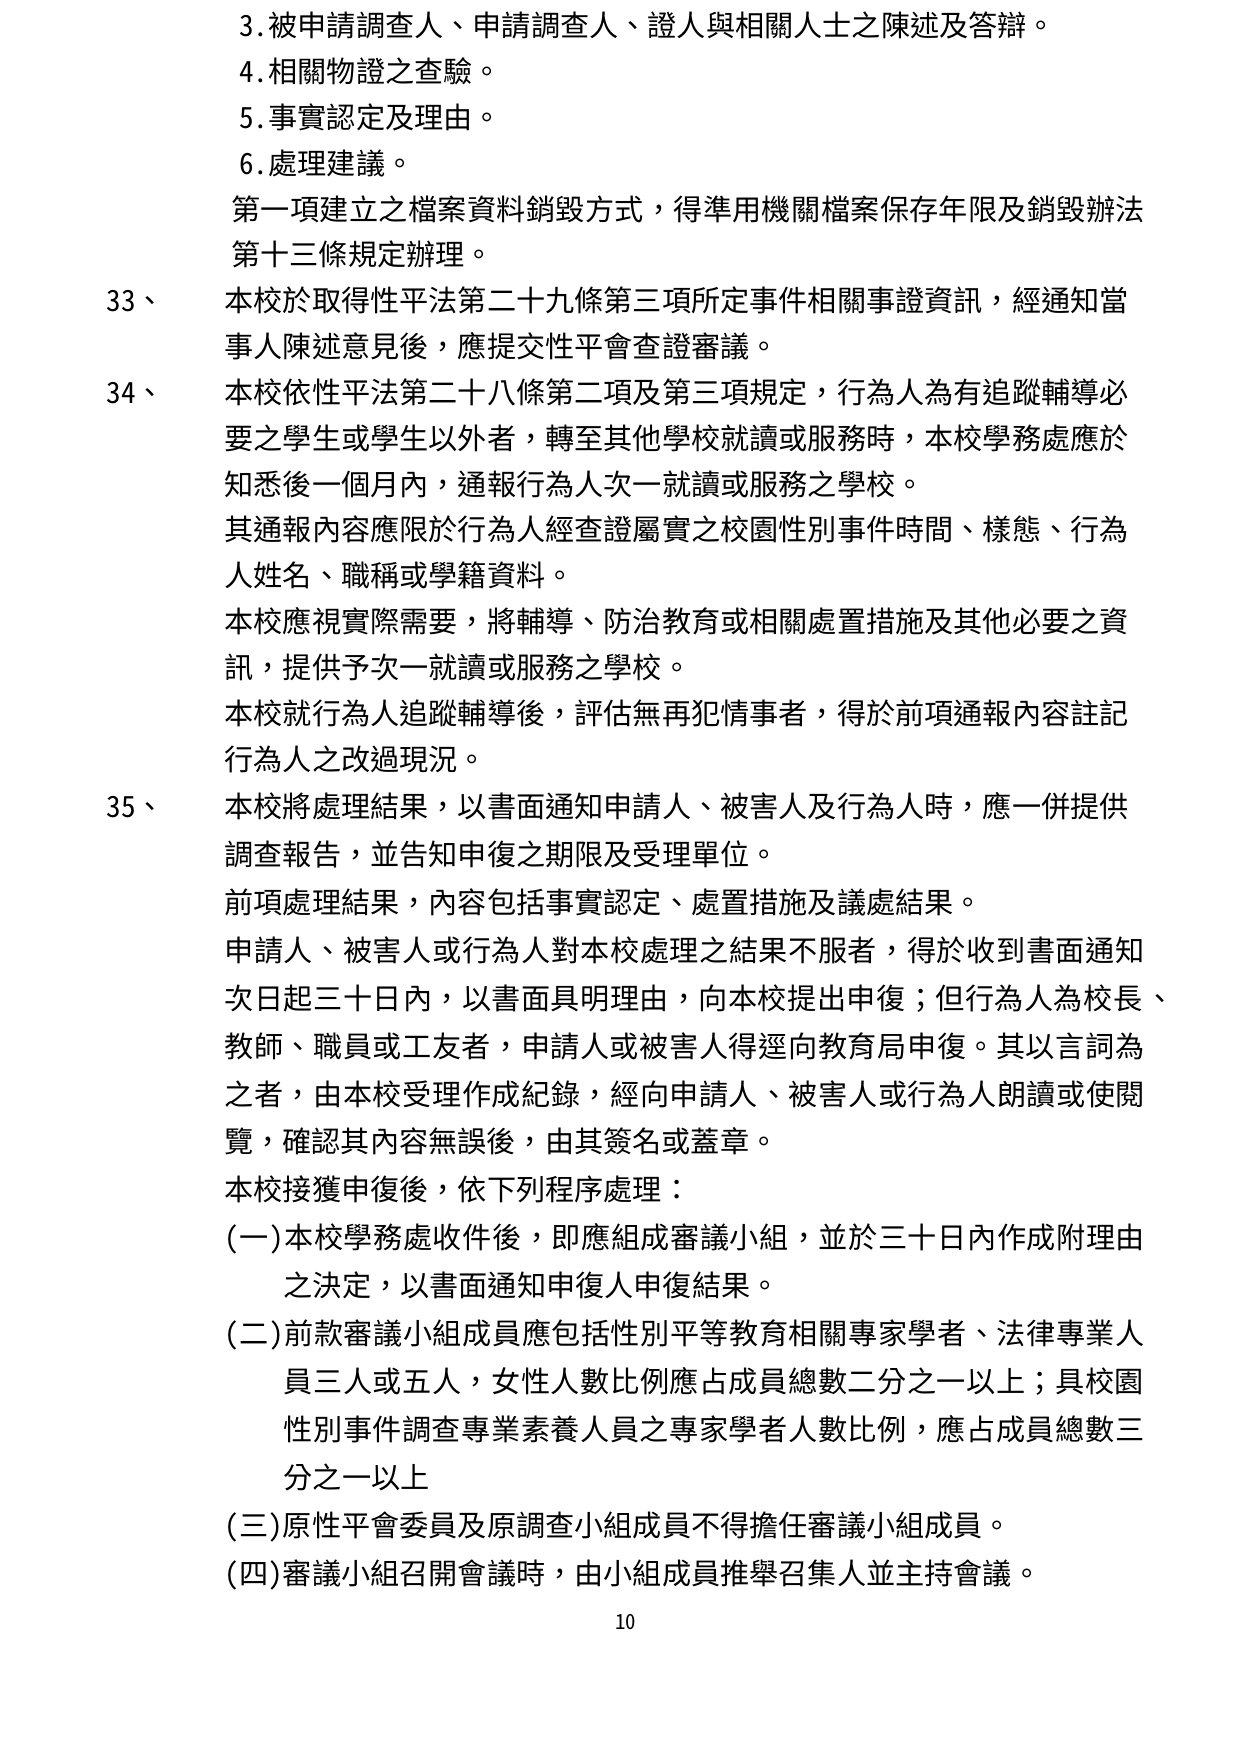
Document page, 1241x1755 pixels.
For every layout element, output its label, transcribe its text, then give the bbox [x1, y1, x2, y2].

text 本校就行為人追蹤輔導後，評估無再犯情事者，得於前項通報內容註記行為人之改過現況。 [224, 687, 1145, 779]
text 前項處理結果，內容包括事實認定、處置措施及議處結果。 [224, 875, 1145, 923]
text 本校應視實際需要，將輔導、防治教育或相關處置措施及其他必要之資訊，提供予次一就讀或服務之學校。 [224, 596, 1145, 687]
list 被申請調查人、申請調查人、證人與相關人士之陳述及答辯。 [239, 0, 1145, 46]
text 其通報內容應限於行為人經查證屬實之校園性別事件時間、樣態、行為人姓名、職稱或學籍資料。 [224, 504, 1145, 596]
text 申請人、被害人或行為人對本校處理之結果不服者，得於收到書面通知次日起三十日內，以書面具明理由，向本校提出申復；但行為人為校長、教師、職員或工友者，申請人或被害人得逕向教育局申復。其以言詞為之者，由本校受理作成紀錄，經向申請人、被害人或行為人朗讀或使閱覽，確認其內容無誤後，由其簽名或蓋章。 [224, 923, 1145, 1162]
list 本校依性平法第二十八條第二項及第三項規定，行為人為有追蹤輔導必要之學生或學生以外者，轉至其他學校就讀或服務時，本校學務處應於知悉後一個月內，通報行為人次一就讀或服務之學校。 [106, 367, 1145, 504]
list 相關物證之查驗。 [239, 46, 1145, 92]
text 本校接獲申復後，依下列程序處理： [224, 1162, 1145, 1210]
text (三)原性平會委員及原調查小組成員不得擔任審議小組成員。 [224, 1498, 1145, 1546]
list 本校將處理結果，以書面通知申請人、被害人及行為人時，應一併提供調查報告，並告知申復之期限及受理單位。 [106, 779, 1145, 875]
list 本校於取得性平法第二十九條第三項所定事件相關事證資訊，經通知當事人陳述意見後，應提交性平會查證審議。 [106, 275, 1145, 367]
text (二)前款審議小組成員應包括性別平等教育相關專家學者、法律專業人員三人或五人，女性人數比例應占成員總數二分之一以上；具校園性別事件調查專業素養人員之專家學者人數比例，應占成員總數三分之一以上 [224, 1306, 1145, 1498]
text 第一項建立之檔案資料銷毀方式，得準用機關檔案保存年限及銷毀辦法第十三條規定辦理。 [231, 183, 1145, 275]
text (四)審議小組召開會議時，由小組成員推舉召集人並主持會議。 [224, 1546, 1145, 1594]
text (一)本校學務處收件後，即應組成審議小組，並於三十日內作成附理由之決定，以書面通知申復人申復結果。 [224, 1210, 1145, 1306]
list 處理建議。 [239, 137, 1145, 183]
list 事實認定及理由。 [239, 92, 1145, 137]
